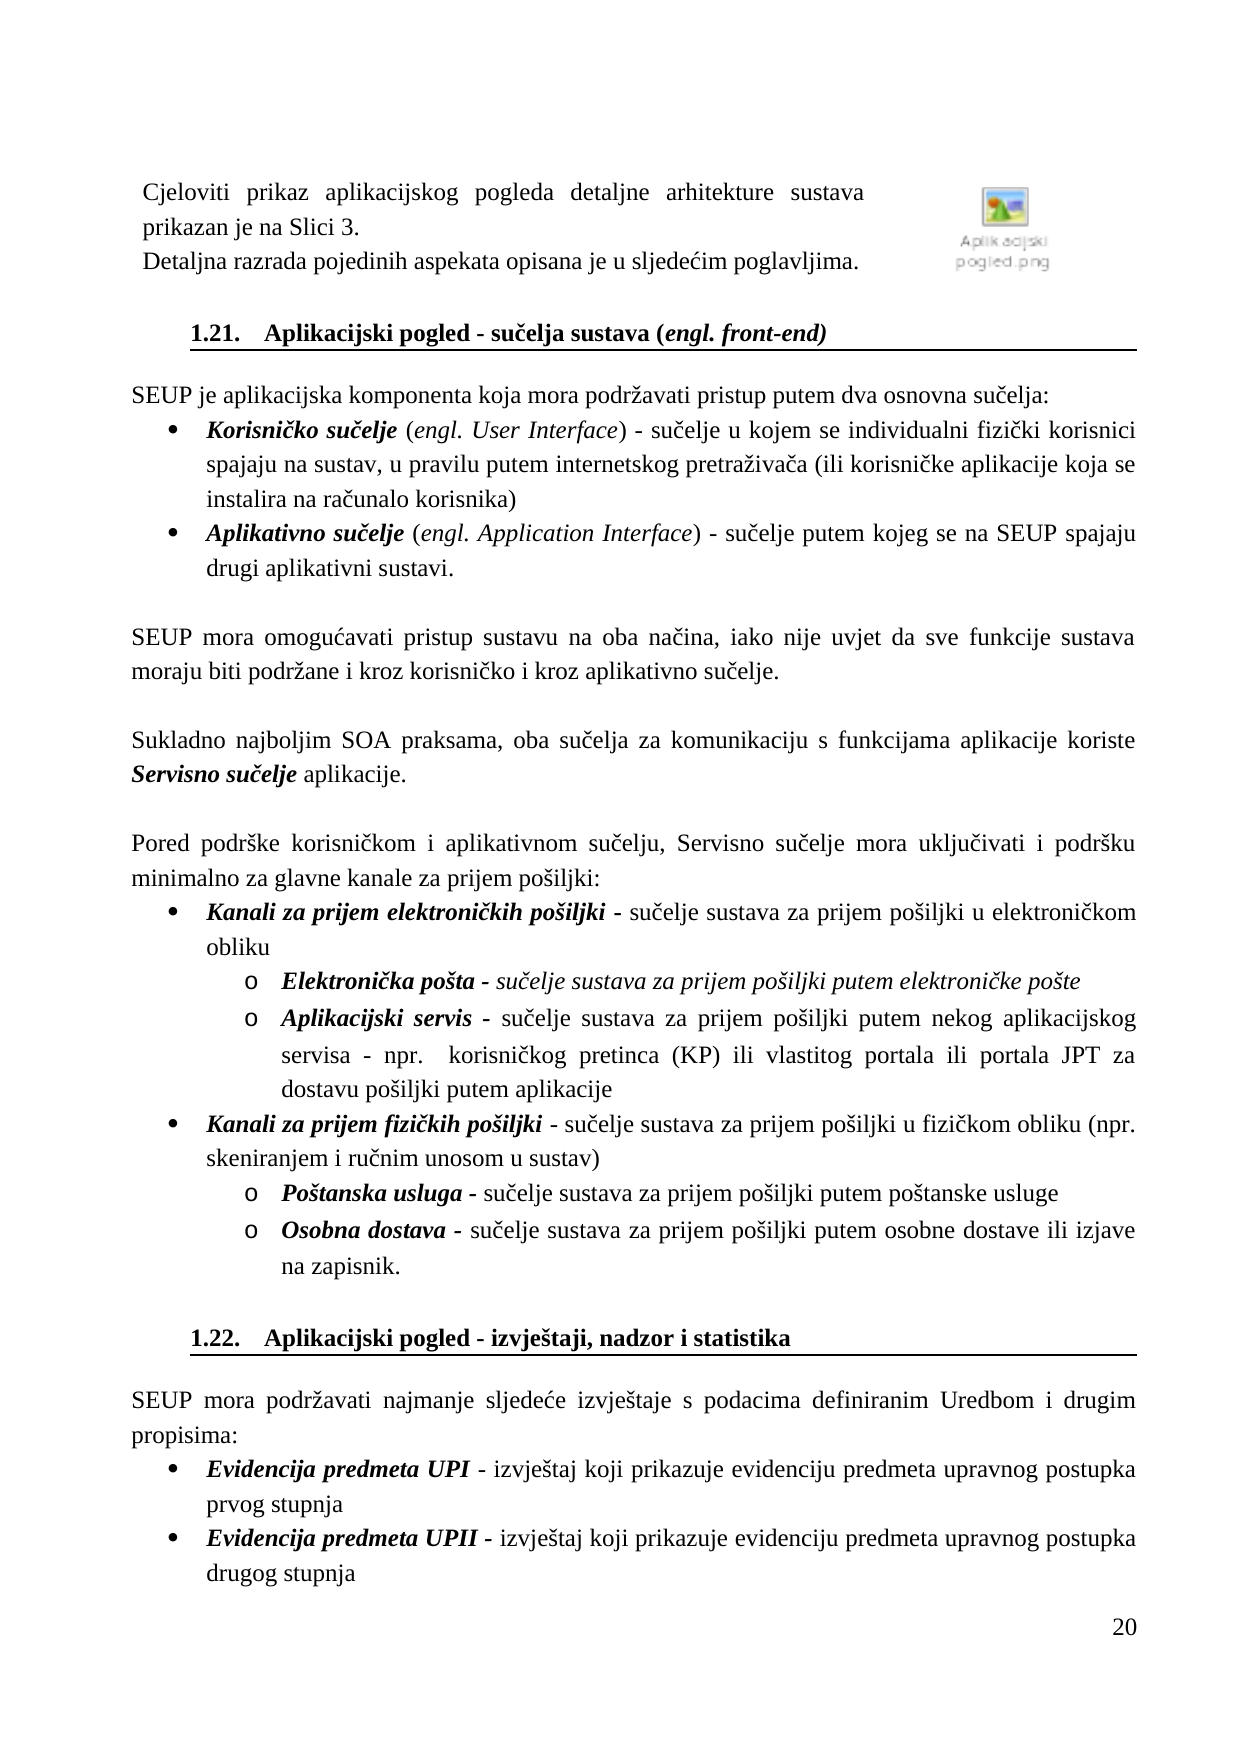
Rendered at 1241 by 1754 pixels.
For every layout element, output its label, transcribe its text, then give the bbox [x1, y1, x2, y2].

text SEUP mora omogućavati pristup sustavu na oba načina, iako nije uvjet da sve funkcije sustava moraju biti podržane i kroz korisničko i kroz aplikativno sučelje. [131, 622, 1137, 685]
text SEUP je aplikacijska komponenta koja mora podržavati pristup putem dva osnovna sučelja: [131, 380, 1137, 409]
table_header Cjeloviti prikaz aplikacijskog pogleda detaljne arhitekture sustava prikazan je na Slici 3. Detaljna razrada pojedinih aspekata opisana je u sljedećim poglavljima. [131, 177, 876, 281]
subtitle Aplikacijski pogled - sučelja sustava (engl. front-end) [190, 318, 1137, 349]
subtitle Aplikacijski pogled - izvještaji, nadzor i statistika [190, 1323, 1137, 1354]
list Elektronička pošta - sučelje sustava za prijem pošiljki putem elektroničke pošte [244, 966, 1137, 997]
list Evidencija predmeta UPI - izvještaj koji prikazuje evidenciju predmeta upravnog postupka prvog stupnja [169, 1454, 1137, 1518]
list Kanali za prijem elektroničkih pošiljki - sučelje sustava za prijem pošiljki u elektroničkom obliku [169, 897, 1137, 961]
list Aplikacijski servis - sučelje sustava za prijem pošiljki putem nekog aplikacijskog servisa - npr. korisničkog pretinca (KP) ili vlastitog portala ili portala JPT za dostavu pošiljki putem aplikacije [244, 1003, 1137, 1103]
text SEUP mora podržavati najmanje sljedeće izvještaje s podacima definiranim Uredbom i drugim propisima: [131, 1386, 1137, 1449]
text Sukladno najboljim SOA praksama, oba sučelja za komunikaciju s funkcijama aplikacije koriste Servisno sučelje aplikacije. [131, 725, 1137, 788]
list Korisničko sučelje (engl. User Interface) - sučelje u kojem se individualni fizički korisnici spajaju na sustav, u pravilu putem internetskog pretraživača (ili korisničke aplikacije koja se instalira na računalo korisnika) [169, 415, 1137, 512]
table_header [876, 177, 1137, 281]
text Pored podrške korisničkom i aplikativnom sučelju, Servisno sučelje mora uključivati i podršku minimalno za glavne kanale za prijem pošiljki: [131, 828, 1137, 892]
list Poštanska usluga - sučelje sustava za prijem pošiljki putem poštanske usluge [244, 1178, 1137, 1209]
list Osobna dostava - sučelje sustava za prijem pošiljki putem osobne dostave ili izjave na zapisnik. [244, 1215, 1137, 1280]
list Evidencija predmeta UPII - izvještaj koji prikazuje evidenciju predmeta upravnog postupka drugog stupnja [169, 1523, 1137, 1587]
list Kanali za prijem fizičkih pošiljki - sučelje sustava za prijem pošiljki u fizičkom obliku (npr. skeniranjem i ručnim unosom u sustav) [169, 1109, 1137, 1172]
list Aplikativno sučelje (engl. Application Interface) - sučelje putem kojeg se na SEUP spajaju drugi aplikativni sustavi. [169, 518, 1137, 581]
